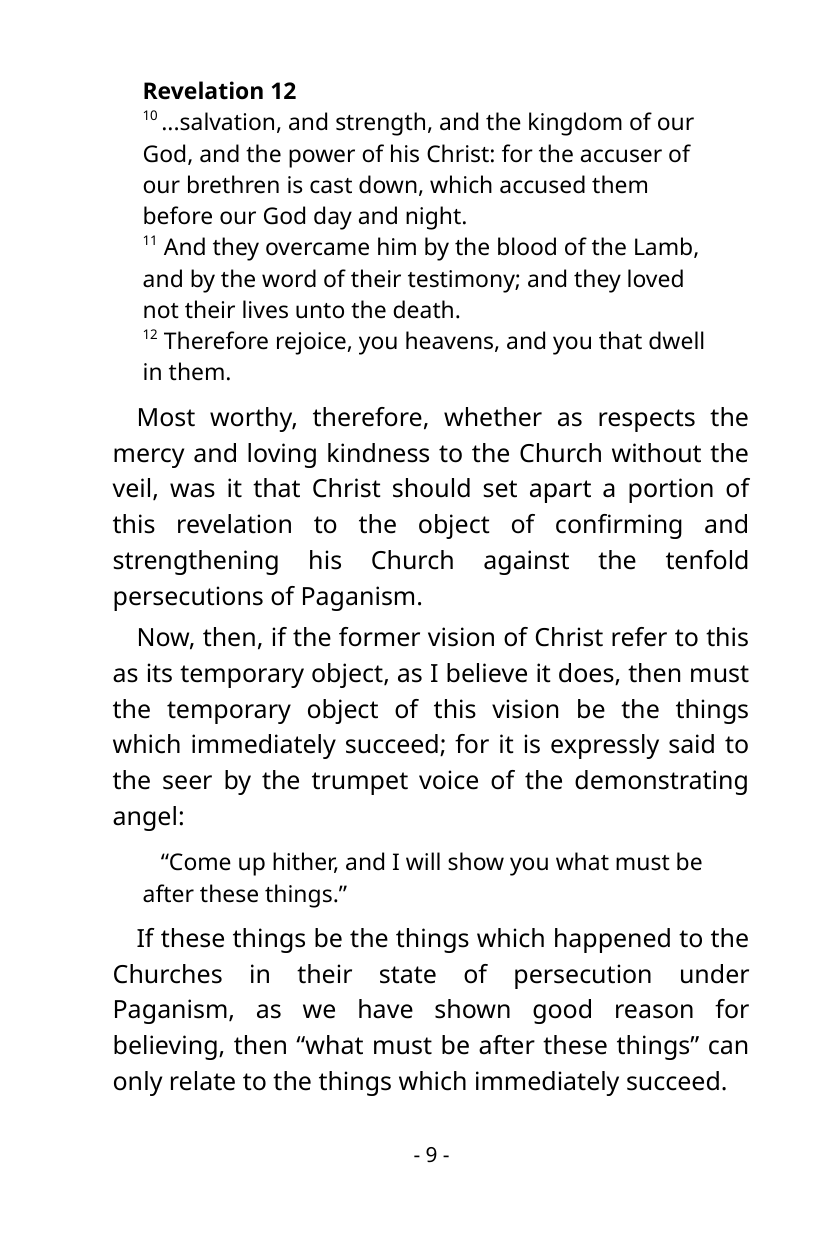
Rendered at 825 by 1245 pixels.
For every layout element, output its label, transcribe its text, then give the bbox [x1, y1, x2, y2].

text Most worthy, therefore, whether as respects the mercy and loving kindness to the Church without the veil, was it that Christ should set apart a portion of this revelation to the object of confirming and strengthening his Church against the tenfold persecutions of Paganism. [112, 399, 750, 612]
text If these things be the things which happened to the Churches in their state of persecution under Paganism, as we have shown good reason for believing, then “what must be after these things” can only relate to the things which immediately succeed. [112, 921, 750, 1098]
text Now, then, if the former vision of Christ refer to this as its temporary object, as I believe it does, then must the temporary object of this vision be the things which immediately succeed; for it is expressly said to the seer by the trumpet voice of the demonstrating angel: [112, 620, 750, 833]
text 10 ...salvation, and strength, and the kingdom of our God, and the power of his Christ: for the accuser of our brethren is cast down, which accused them before our God day and night. [142, 106, 720, 231]
text 12 Therefore rejoice, you heavens, and you that dwell in them. [142, 325, 720, 387]
text 11 And they overcame him by the blood of the Lamb, and by the word of their testimony; and they loved not their lives unto the death. [142, 231, 720, 325]
text Revelation 12 [142, 75, 750, 106]
text “Come up hither, and I will show you what must be after these things.” [142, 846, 720, 909]
